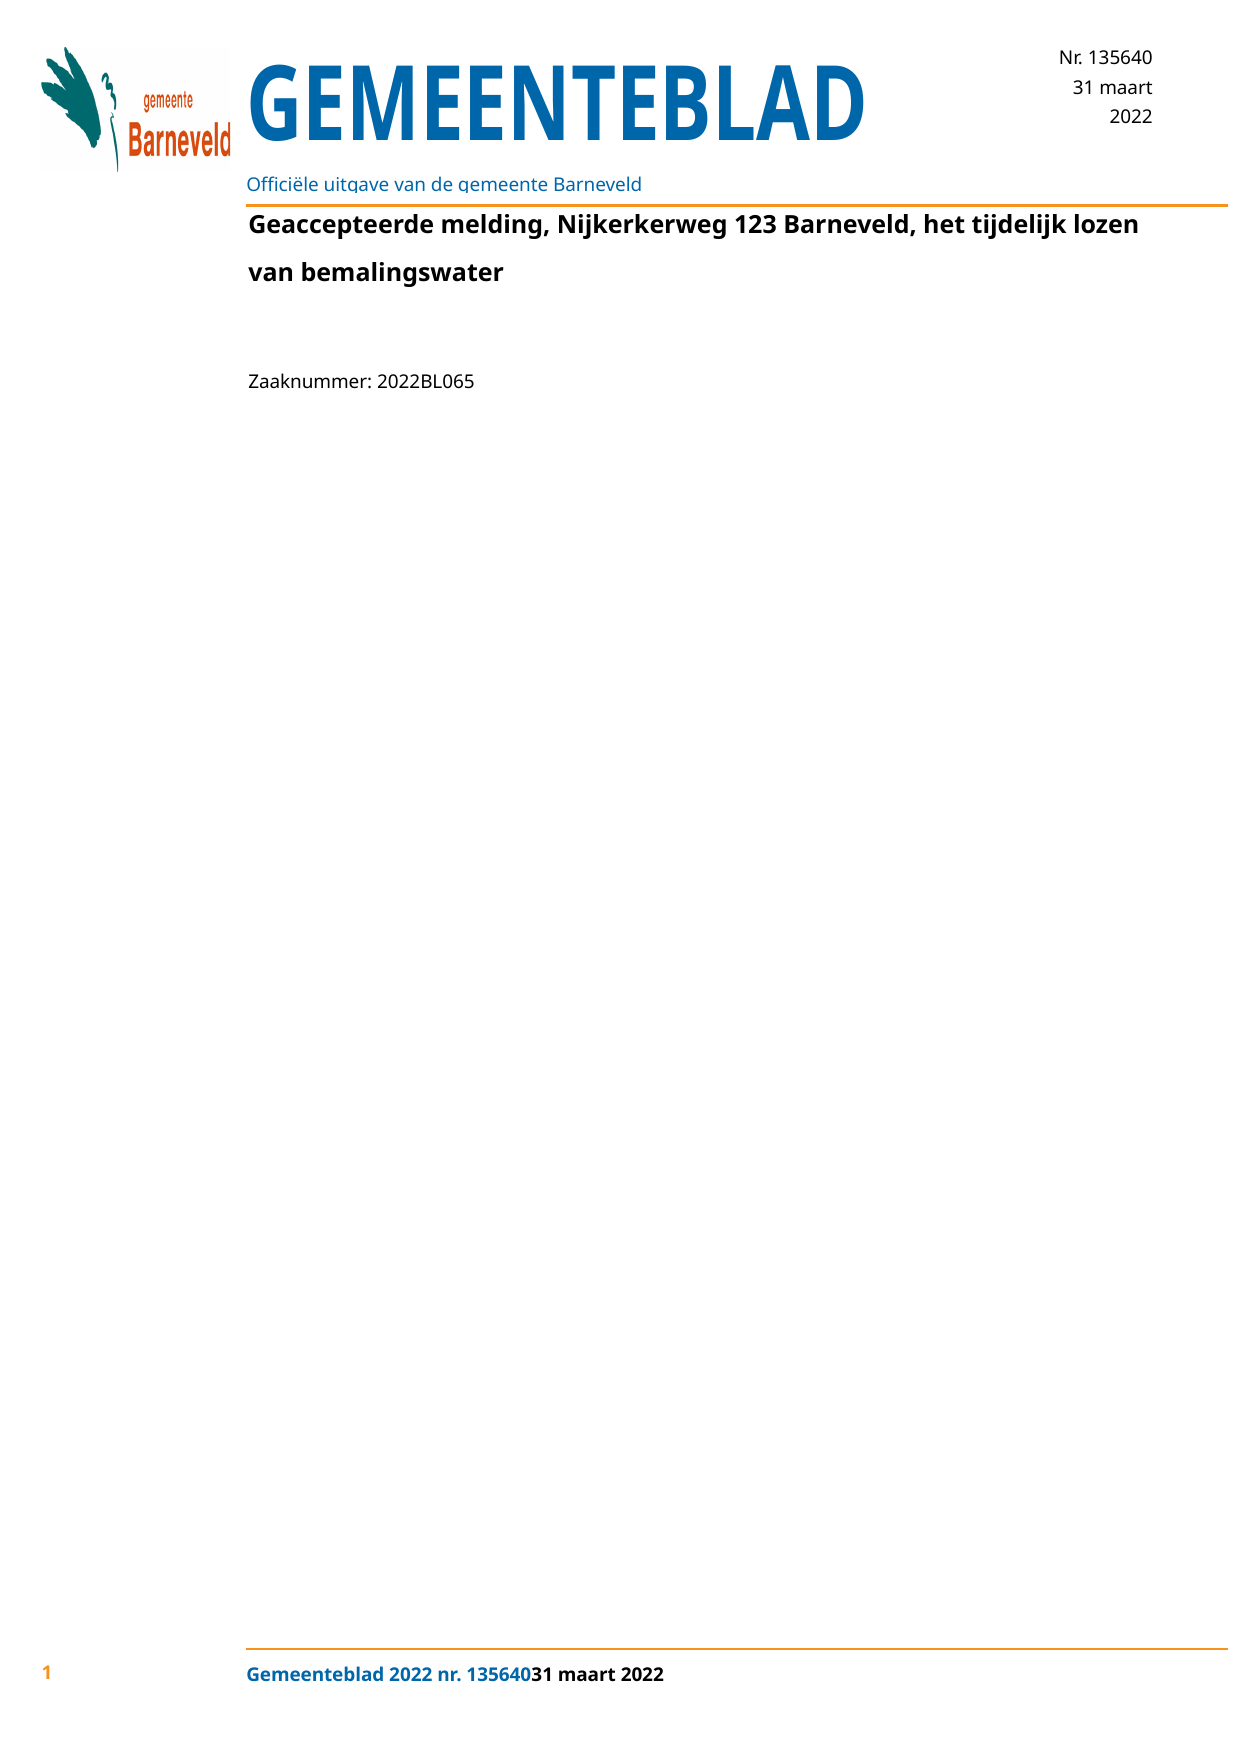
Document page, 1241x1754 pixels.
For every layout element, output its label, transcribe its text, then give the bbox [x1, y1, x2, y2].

text Geaccepteerde melding, Nijkerkerweg 123 Barneveld, het tijdelijk lozen van bemalingswater [248, 207, 1152, 288]
picture [41, 47, 231, 172]
text Zaaknummer: 2022BL065 [248, 368, 1152, 394]
